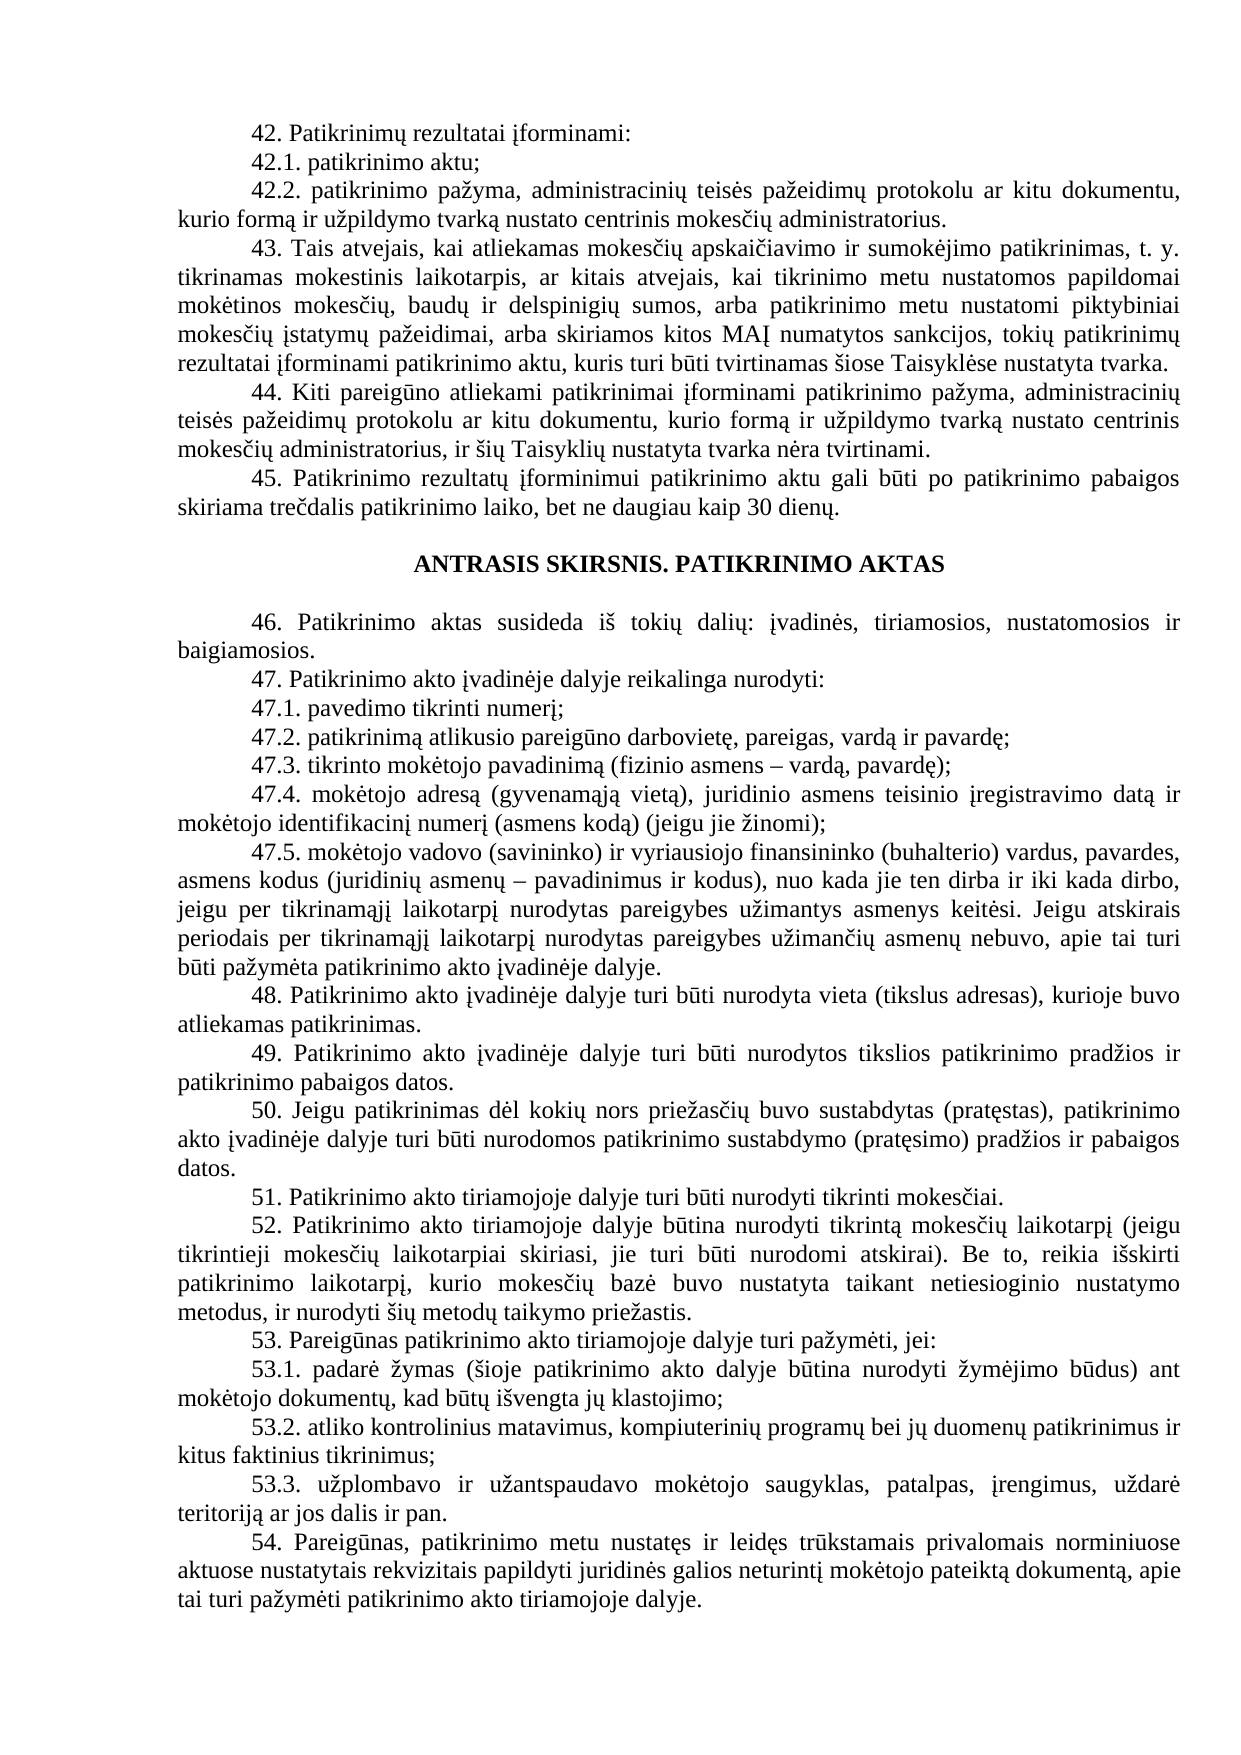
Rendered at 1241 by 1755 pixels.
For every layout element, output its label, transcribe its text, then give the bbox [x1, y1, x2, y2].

text 51. Patikrinimo akto tiriamojoje dalyje turi būti nurodyti tikrinti mokesčiai. [177, 1182, 1181, 1211]
text 42.1. patikrinimo aktu; [177, 147, 1181, 176]
text 50. Jeigu patikrinimas dėl kokių nors priežasčių buvo sustabdytas (pratęstas), patikrinimo akto įvadinėje dalyje turi būti nurodomos patikrinimo sustabdymo (pratęsimo) pradžios ir pabaigos datos. [177, 1096, 1181, 1182]
text 49. Patikrinimo akto įvadinėje dalyje turi būti nurodytos tikslios patikrinimo pradžios ir patikrinimo pabaigos datos. [177, 1038, 1181, 1096]
text 42.2. patikrinimo pažyma, administracinių teisės pažeidimų protokolu ar kitu dokumentu, kurio formą ir užpildymo tvarką nustato centrinis mokesčių administratorius. [177, 176, 1181, 233]
text 47.3. tikrinto mokėtojo pavadinimą (fizinio asmens – vardą, pavardę); [177, 751, 1181, 779]
text 52. Patikrinimo akto tiriamojoje dalyje būtina nurodyti tikrintą mokesčių laikotarpį (jeigu tikrintieji mokesčių laikotarpiai skiriasi, jie turi būti nurodomi atskirai). Be to, reikia išskirti patikrinimo laikotarpį, kurio mokesčių bazė buvo nustatyta taikant netiesioginio nustatymo metodus, ir nurodyti šių metodų taikymo priežastis. [177, 1211, 1181, 1326]
text 47.4. mokėtojo adresą (gyvenamąją vietą), juridinio asmens teisinio įregistravimo datą ir mokėtojo identifikacinį numerį (asmens kodą) (jeigu jie žinomi); [177, 779, 1181, 837]
text 53.1. padarė žymas (šioje patikrinimo akto dalyje būtina nurodyti žymėjimo būdus) ant mokėtojo dokumentų, kad būtų išvengta jų klastojimo; [177, 1354, 1181, 1412]
text 45. Patikrinimo rezultatų įforminimui patikrinimo aktu gali būti po patikrinimo pabaigos skiriama trečdalis patikrinimo laiko, bet ne daugiau kaip 30 dienų. [177, 463, 1181, 521]
text 47.2. patikrinimą atlikusio pareigūno darbovietę, pareigas, vardą ir pavardę; [177, 722, 1181, 751]
text 46. Patikrinimo aktas susideda iš tokių dalių: įvadinės, tiriamosios, nustatomosios ir baigiamosios. [177, 607, 1181, 664]
text 47. Patikrinimo akto įvadinėje dalyje reikalinga nurodyti: [177, 664, 1181, 693]
text 43. Tais atvejais, kai atliekamas mokesčių apskaičiavimo ir sumokėjimo patikrinimas, t. y. tikrinamas mokestinis laikotarpis, ar kitais atvejais, kai tikrinimo metu nustatomos papildomai mokėtinos mokesčių, baudų ir delspinigių sumos, arba patikrinimo metu nustatomi piktybiniai mokesčių įstatymų pažeidimai, arba skiriamos kitos MAĮ numatytos sankcijos, tokių patikrinimų rezultatai įforminami patikrinimo aktu, kuris turi būti tvirtinamas šiose Taisyklėse nustatyta tvarka. [177, 233, 1181, 377]
text 53. Pareigūnas patikrinimo akto tiriamojoje dalyje turi pažymėti, jei: [177, 1326, 1181, 1354]
text 53.3. užplombavo ir užantspaudavo mokėtojo saugyklas, patalpas, įrengimus, uždarė teritoriją ar jos dalis ir pan. [177, 1469, 1181, 1527]
text 44. Kiti pareigūno atliekami patikrinimai įforminami patikrinimo pažyma, administracinių teisės pažeidimų protokolu ar kitu dokumentu, kurio formą ir užpildymo tvarką nustato centrinis mokesčių administratorius, ir šių Taisyklių nustatyta tvarka nėra tvirtinami. [177, 377, 1181, 463]
text 54. Pareigūnas, patikrinimo metu nustatęs ir leidęs trūkstamais privalomais norminiuose aktuose nustatytais rekvizitais papildyti juridinės galios neturintį mokėtojo pateiktą dokumentą, apie tai turi pažymėti patikrinimo akto tiriamojoje dalyje. [177, 1527, 1181, 1613]
text 47.5. mokėtojo vadovo (savininko) ir vyriausiojo finansininko (buhalterio) vardus, pavardes, asmens kodus (juridinių asmenų – pavadinimus ir kodus), nuo kada jie ten dirba ir iki kada dirbo, jeigu per tikrinamąjį laikotarpį nurodytas pareigybes užimantys asmenys keitėsi. Jeigu atskirais periodais per tikrinamąjį laikotarpį nurodytas pareigybes užimančių asmenų nebuvo, apie tai turi būti pažymėta patikrinimo akto įvadinėje dalyje. [177, 837, 1181, 981]
text ANTRASIS SKIRSNIS. PATIKRINIMO AKTAS [177, 549, 1181, 578]
text 53.2. atliko kontrolinius matavimus, kompiuterinių programų bei jų duomenų patikrinimus ir kitus faktinius tikrinimus; [177, 1412, 1181, 1469]
text 47.1. pavedimo tikrinti numerį; [177, 693, 1181, 722]
text 48. Patikrinimo akto įvadinėje dalyje turi būti nurodyta vieta (tikslus adresas), kurioje buvo atliekamas patikrinimas. [177, 981, 1181, 1038]
text 42. Patikrinimų rezultatai įforminami: [177, 118, 1181, 147]
